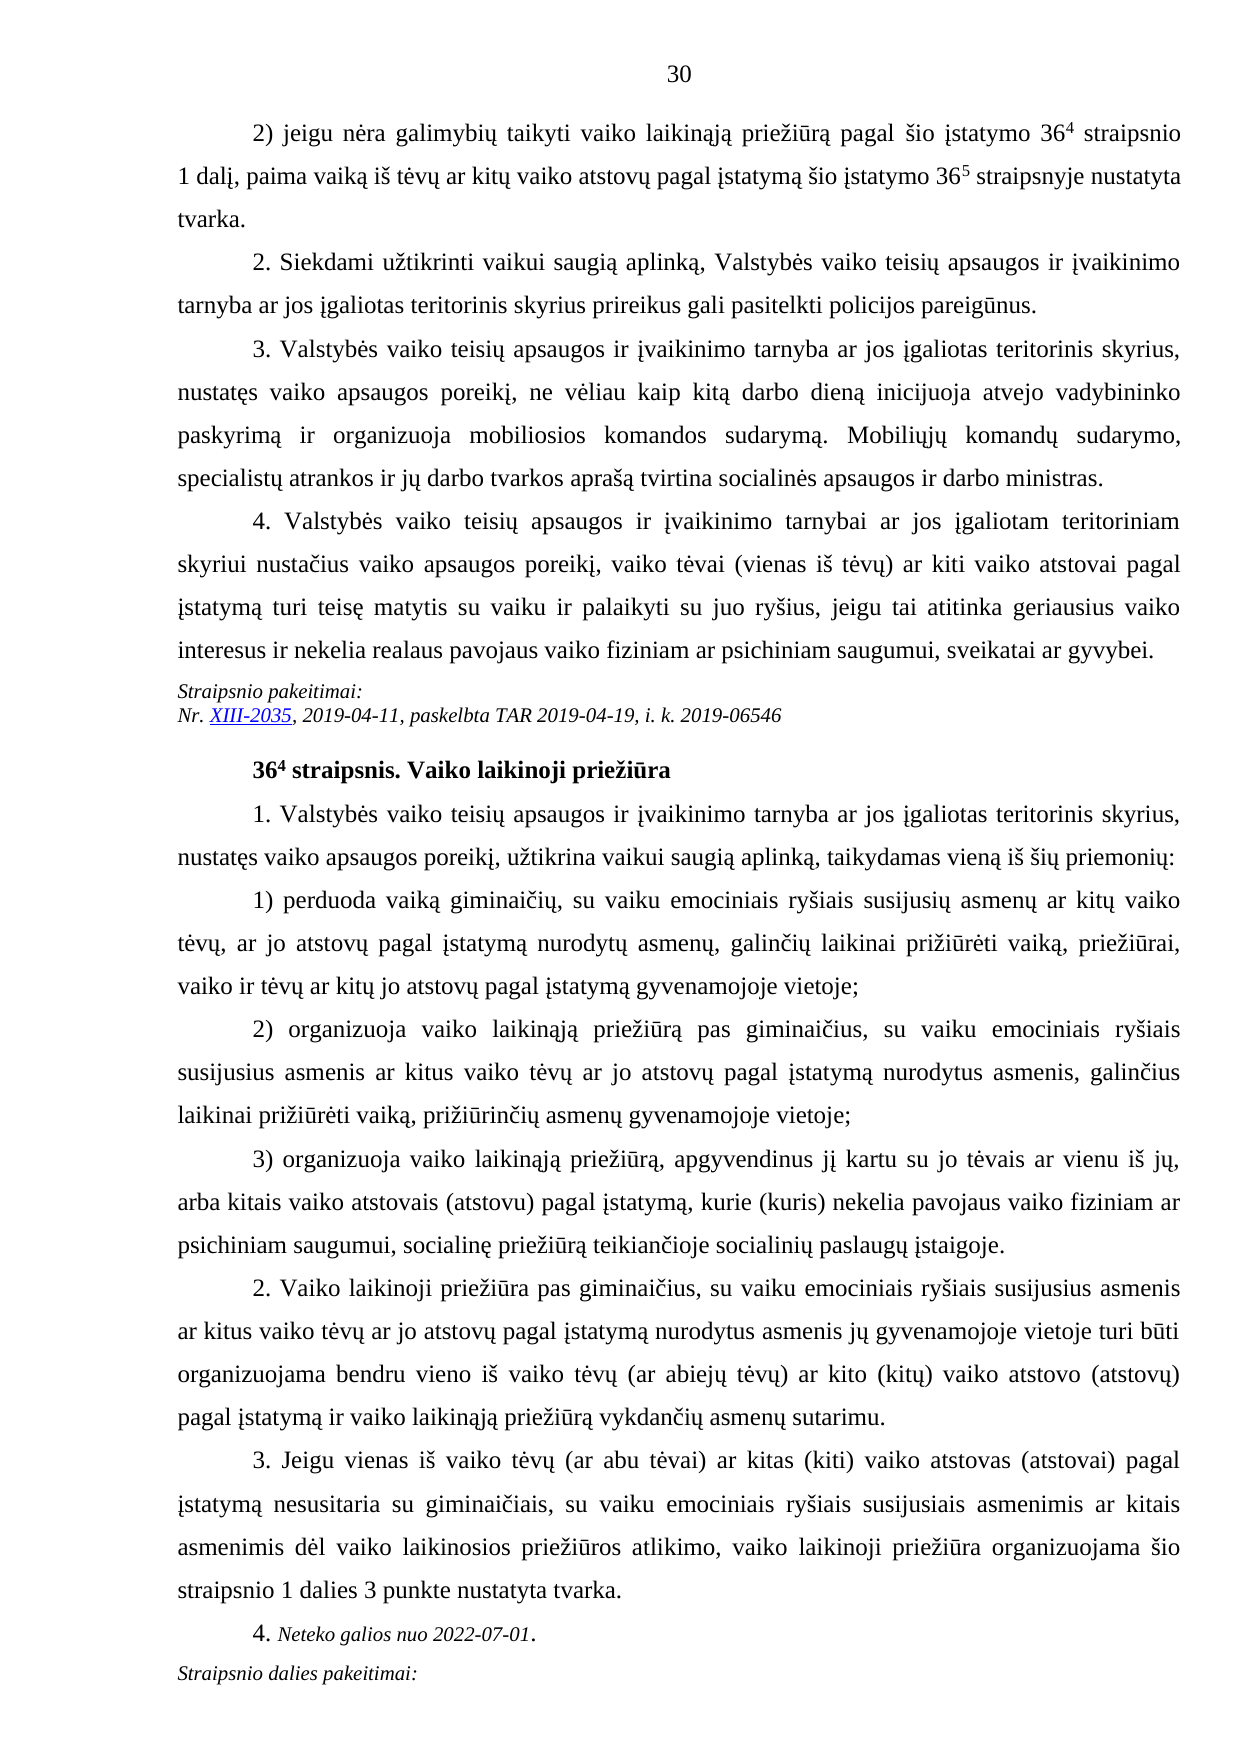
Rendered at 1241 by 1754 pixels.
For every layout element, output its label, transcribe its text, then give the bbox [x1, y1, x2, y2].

text 1) perduoda vaiką giminaičių, su vaiku emociniais ryšiais susijusių asmenų ar kitų vaiko tėvų, ar jo atstovų pagal įstatymą nurodytų asmenų, galinčių laikinai prižiūrėti vaiką, priežiūrai, vaiko ir tėvų ar kitų jo atstovų pagal įstatymą gyvenamojoje vietoje; [177, 885, 1181, 1000]
text 364 straipsnis. Vaiko laikinoji priežiūra [177, 756, 1181, 784]
text 4. Valstybės vaiko teisių apsaugos ir įvaikinimo tarnybai ar jos įgaliotam teritoriniam skyriui nustačius vaiko apsaugos poreikį, vaiko tėvai (vienas iš tėvų) ar kiti vaiko atstovai pagal įstatymą turi teisę matytis su vaiku ir palaikyti su juo ryšius, jeigu tai atitinka geriausius vaiko interesus ir nekelia realaus pavojaus vaiko fiziniam ar psichiniam saugumui, sveikatai ar gyvybei. [177, 506, 1181, 664]
text 2. Siekdami užtikrinti vaikui saugią aplinką, Valstybės vaiko teisių apsaugos ir įvaikinimo tarnyba ar jos įgaliotas teritorinis skyrius prireikus gali pasitelkti policijos pareigūnus. [177, 247, 1181, 319]
text 3) organizuoja vaiko laikinąją priežiūrą, apgyvendinus jį kartu su jo tėvais ar vienu iš jų, arba kitais vaiko atstovais (atstovu) pagal įstatymą, kurie (kuris) nekelia pavojaus vaiko fiziniam ar psichiniam saugumui, socialinę priežiūrą teikiančioje socialinių paslaugų įstaigoje. [177, 1144, 1181, 1259]
text 3. Jeigu vienas iš vaiko tėvų (ar abu tėvai) ar kitas (kiti) vaiko atstovas (atstovai) pagal įstatymą nesusitaria su giminaičiais, su vaiku emociniais ryšiais susijusiais asmenimis ar kitais asmenimis dėl vaiko laikinosios priežiūros atlikimo, vaiko laikinoji priežiūra organizuojama šio straipsnio 1 dalies 3 punkte nustatyta tvarka. [177, 1446, 1181, 1604]
text 3. Valstybės vaiko teisių apsaugos ir įvaikinimo tarnyba ar jos įgaliotas teritorinis skyrius, nustatęs vaiko apsaugos poreikį, ne vėliau kaip kitą darbo dieną inicijuoja atvejo vadybininko paskyrimą ir organizuoja mobiliosios komandos sudarymą. Mobiliųjų komandų sudarymo, specialistų atrankos ir jų darbo tvarkos aprašą tvirtina socialinės apsaugos ir darbo ministras. [177, 334, 1181, 492]
text 2) organizuoja vaiko laikinąją priežiūrą pas giminaičius, su vaiku emociniais ryšiais susijusius asmenis ar kitus vaiko tėvų ar jo atstovų pagal įstatymą nurodytus asmenis, galinčius laikinai prižiūrėti vaiką, prižiūrinčių asmenų gyvenamojoje vietoje; [177, 1014, 1181, 1129]
text 4. Neteko galios nuo 2022-07-01. [177, 1618, 1181, 1647]
text 1. Valstybės vaiko teisių apsaugos ir įvaikinimo tarnyba ar jos įgaliotas teritorinis skyrius, nustatęs vaiko apsaugos poreikį, užtikrina vaikui saugią aplinką, taikydamas vieną iš šių priemonių: [177, 799, 1181, 871]
text 2. Vaiko laikinoji priežiūra pas giminaičius, su vaiku emociniais ryšiais susijusius asmenis ar kitus vaiko tėvų ar jo atstovų pagal įstatymą nurodytus asmenis jų gyvenamojoje vietoje turi būti organizuojama bendru vieno iš vaiko tėvų (ar abiejų tėvų) ar kito (kitų) vaiko atstovo (atstovų) pagal įstatymą ir vaiko laikinąją priežiūrą vykdančių asmenų sutarimu. [177, 1273, 1181, 1431]
text Nr. XIII-2035, 2019-04-11, paskelbta TAR 2019-04-19, i. k. 2019-06546 [177, 703, 1181, 727]
text Straipsnio dalies pakeitimai: [177, 1661, 1181, 1685]
text 2) jeigu nėra galimybių taikyti vaiko laikinąją priežiūrą pagal šio įstatymo 364 straipsnio 1 dalį, paima vaiką iš tėvų ar kitų vaiko atstovų pagal įstatymą šio įstatymo 365 straipsnyje nustatyta tvarka. [177, 118, 1181, 233]
text Straipsnio pakeitimai: [177, 679, 1181, 703]
